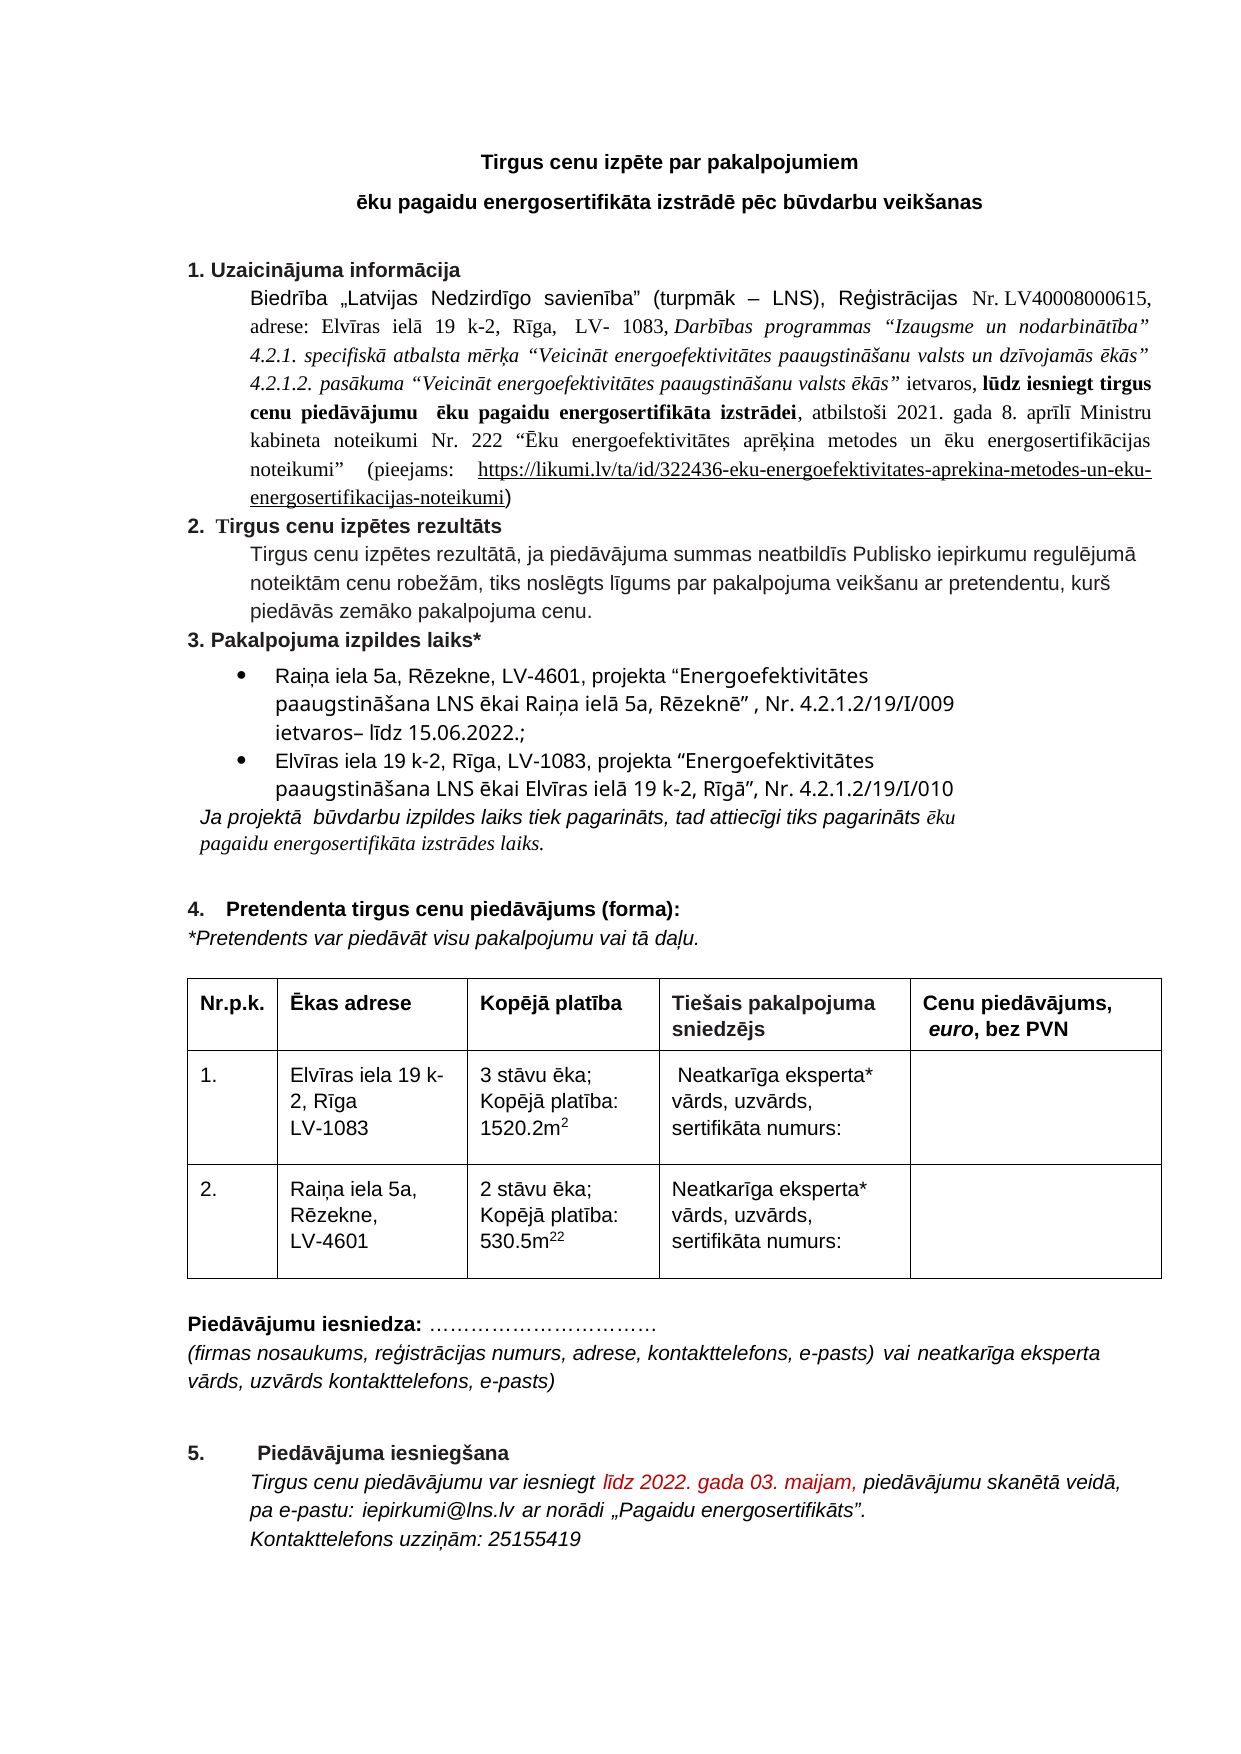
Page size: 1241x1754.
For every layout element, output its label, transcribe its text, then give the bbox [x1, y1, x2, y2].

text Biedrība „Latvijas Nedzirdīgo savienība” (turpmāk – LNS), Reģistrācijas Nr. LV40008000615, adrese: Elvīras ielā 19 k-2, Rīga, LV- 1083, Darbības programmas “Izaugsme un nodarbinātība” 4.2.1. specifiskā atbalsta mērķa “Veicināt energoefektivitātes paaugstināšanu valsts un dzīvojamās ēkās” 4.2.1.2. pasākuma “Veicināt energoefektivitātes paaugstināšanu valsts ēkās” ietvaros, lūdz iesniegt tirgus cenu piedāvājumu ēku pagaidu energosertifikāta izstrādei, atbilstoši 2021. gada 8. aprīlī Ministru kabineta noteikumi Nr. 222 “Ēku energoefektivitātes aprēķina metodes un ēku energosertifikācijas noteikumi” (pieejams: https://likumi.lv/ta/id/322436-eku-energoefektivitates-aprekina-metodes-un-eku-energosertifikacijas-noteikumi) [250, 282, 1152, 509]
text 4. Pretendenta tirgus cenu piedāvājums (forma): [187, 893, 1152, 921]
table_header Cenu piedāvājums, euro, bez PVN [911, 979, 1161, 1050]
subtitle ēku pagaidu energosertifikāta izstrādē pēc būvdarbu veikšanas [187, 189, 1152, 213]
table_cell Neatkarīga eksperta* vārds, uzvārds, sertifikāta numurs: [660, 1165, 910, 1278]
text *Pretendents var piedāvāt visu pakalpojumu vai tā daļu. [187, 921, 1152, 950]
table_header Ēkas adrese [278, 979, 467, 1050]
table_cell 2. [188, 1165, 277, 1278]
table_cell [911, 1051, 1161, 1164]
text Kontakttelefons uzziņām: 25155419 [250, 1522, 1152, 1551]
table_cell 2 stāvu ēka; Kopējā platība: 530.5m22 [468, 1165, 659, 1278]
text 2. Tirgus cenu izpētes rezultāts [187, 509, 1152, 538]
table_cell Neatkarīga eksperta* vārds, uzvārds, sertifikāta numurs: [660, 1051, 910, 1164]
table_cell Elvīras iela 19 k-2, Rīga LV-1083 [278, 1051, 467, 1164]
table_cell 1. [188, 1051, 277, 1164]
table_header Nr.p.k. [188, 979, 277, 1050]
subtitle Tirgus cenu izpēte par pakalpojumiem [187, 150, 1152, 174]
table_header Kopējā platība [468, 979, 659, 1050]
text (firmas nosaukums, reģistrācijas numurs, adrese, kontakttelefons, e-pasts) vai neatkarīga eksperta vārds, uzvārds kontakttelefons, e-pasts) [187, 1336, 1152, 1393]
text Piedāvājumu iesniedza: …………………………… [187, 1308, 1152, 1336]
text 1. Uzaicinājuma informācija [187, 253, 1152, 282]
table_cell [911, 1165, 1161, 1278]
text 5. Piedāvājuma iesniegšana [187, 1437, 1152, 1465]
table_header Tiešais pakalpojuma sniedzējs [660, 979, 910, 1050]
text Tirgus cenu piedāvājumu var iesniegt līdz 2022. gada 03. maijam, piedāvājumu skanētā veidā, pa e-pastu: iepirkumi@lns.lv ar norādi „Pagaidu energosertifikāts”. [250, 1465, 1152, 1522]
table_cell Raiņa iela 5a, Rēzekne, LV-4601 [278, 1165, 467, 1278]
text 3. Pakalpojuma izpildes laiks* [187, 623, 1152, 651]
table_cell 3 stāvu ēka; Kopējā platība: 1520.2m2 [468, 1051, 659, 1164]
text Tirgus cenu izpētes rezultātā, ja piedāvājuma summas neatbildīs Publisko iepirkumu regulējumā noteiktām cenu robežām, tiks noslēgts līgums par pakalpojuma veikšanu ar pretendentu, kurš piedāvās zemāko pakalpojuma cenu. [250, 538, 1152, 623]
table_header Raiņa iela 5a, Rēzekne, LV-4601, projekta “Energoefektivitātes paaugstināšana LNS ēkai Raiņa ielā 5a, Rēzeknē” , Nr. 4.2.1.2/19/I/009 ietvaros– līdz 15.06.2022.; Elvīras iela 19 k-2, Rīga, LV-1083, projekta “Energoefektivitātes paaugstināšana LNS ēkai Elvīras ielā 19 k-2, Rīgā”, Nr. 4.2.1.2/19/I/010 Ja projektā būvdarbu izpildes laiks tiek pagarināts, tad attiecīgi tiks pagarināts ēku pagaidu energosertifikāta izstrādes laiks. [188, 651, 1034, 864]
